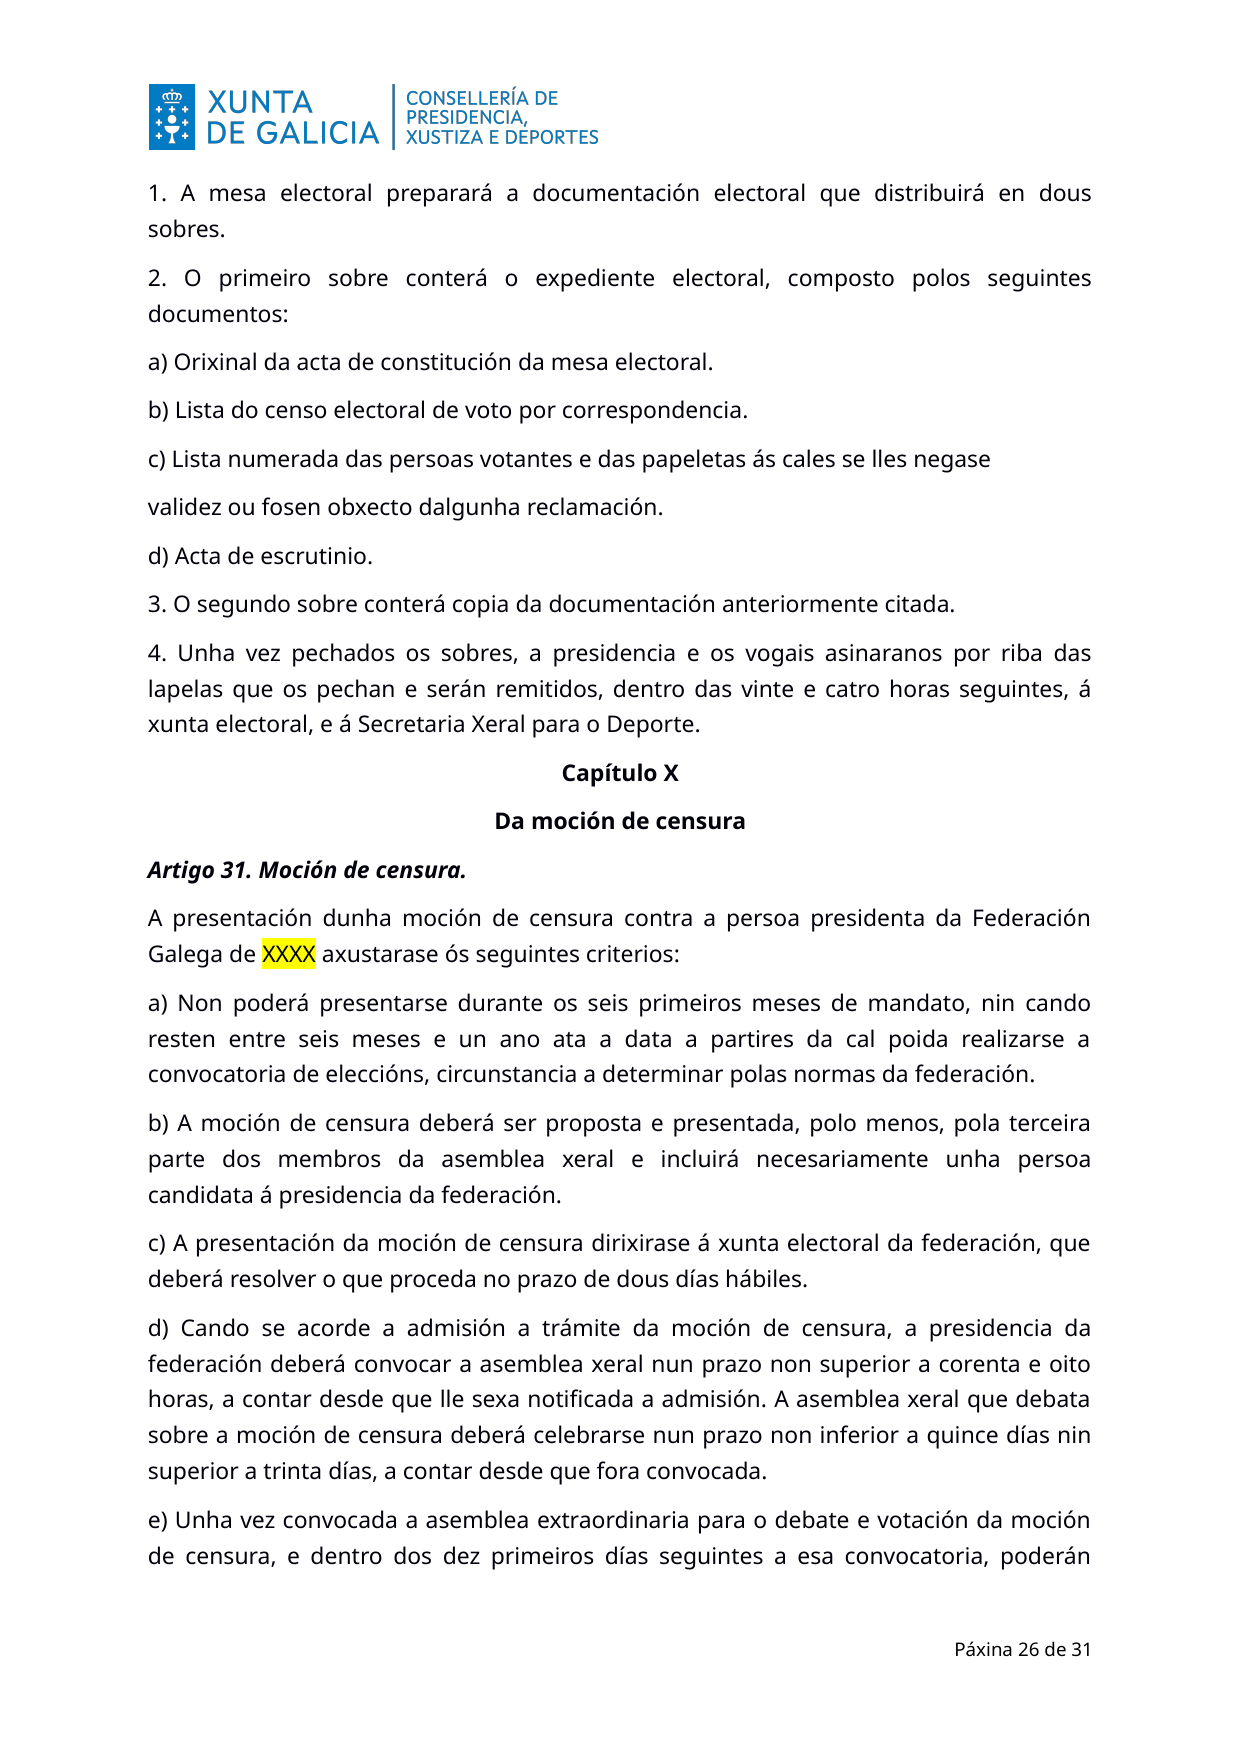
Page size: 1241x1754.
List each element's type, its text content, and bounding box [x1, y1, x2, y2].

text 1. A mesa electoral preparará a documentación electoral que distribuirá en dous sobres. [148, 177, 1092, 244]
text validez ou fosen obxecto dalgunha reclamación. [148, 491, 1092, 522]
text Da moción de censura [148, 805, 1092, 837]
text 4. Unha vez pechados os sobres, a presidencia e os vogais asinaranos por riba das lapelas que os pechan e serán remitidos, dentro das vinte e catro horas seguintes, á xunta electoral, e á Secretaria Xeral para o Deporte. [148, 637, 1092, 740]
text b) A moción de censura deberá ser proposta e presentada, polo menos, pola terceira parte dos membros da asemblea xeral e incluirá necesariamente unha persoa candidata á presidencia da federación. [148, 1107, 1092, 1210]
text d) Acta de escrutinio. [148, 540, 1092, 571]
text a) Orixinal da acta de constitución da mesa electoral. [148, 346, 1092, 377]
text c) Lista numerada das persoas votantes e das papeletas ás cales se lles negase [148, 443, 1092, 474]
text Capítulo X [148, 757, 1092, 788]
text b) Lista do censo electoral de voto por correspondencia. [148, 394, 1092, 426]
text c) A presentación da moción de censura dirixirase á xunta electoral da federación, que deberá resolver o que proceda no prazo de dous días hábiles. [148, 1227, 1092, 1294]
text A presentación dunha moción de censura contra a persoa presidenta da Federación Galega de XXXX axustarase ós seguintes criterios: [148, 902, 1092, 969]
text e) Unha vez convocada a asemblea extraordinaria para o debate e votación da moción de censura, e dentro dos dez primeiros días seguintes a esa convocatoria, poderán [148, 1504, 1092, 1571]
text Artigo 31. Moción de censura. [148, 854, 1092, 885]
text 2. O primeiro sobre conterá o expediente electoral, composto polos seguintes documentos: [148, 262, 1092, 329]
text d) Cando se acorde a admisión a trámite da moción de censura, a presidencia da federación deberá convocar a asemblea xeral nun prazo non superior a corenta e oito horas, a contar desde que lle sexa notificada a admisión. A asemblea xeral que debata sobre a moción de censura deberá celebrarse nun prazo non inferior a quince días nin superior a trinta días, a contar desde que fora convocada. [148, 1312, 1092, 1487]
text 3. O segundo sobre conterá copia da documentación anteriormente citada. [148, 588, 1092, 619]
text a) Non poderá presentarse durante os seis primeiros meses de mandato, nin cando resten entre seis meses e un ano ata a data a partires da cal poida realizarse a convocatoria de eleccións, circunstancia a determinar polas normas da federación. [148, 987, 1092, 1090]
